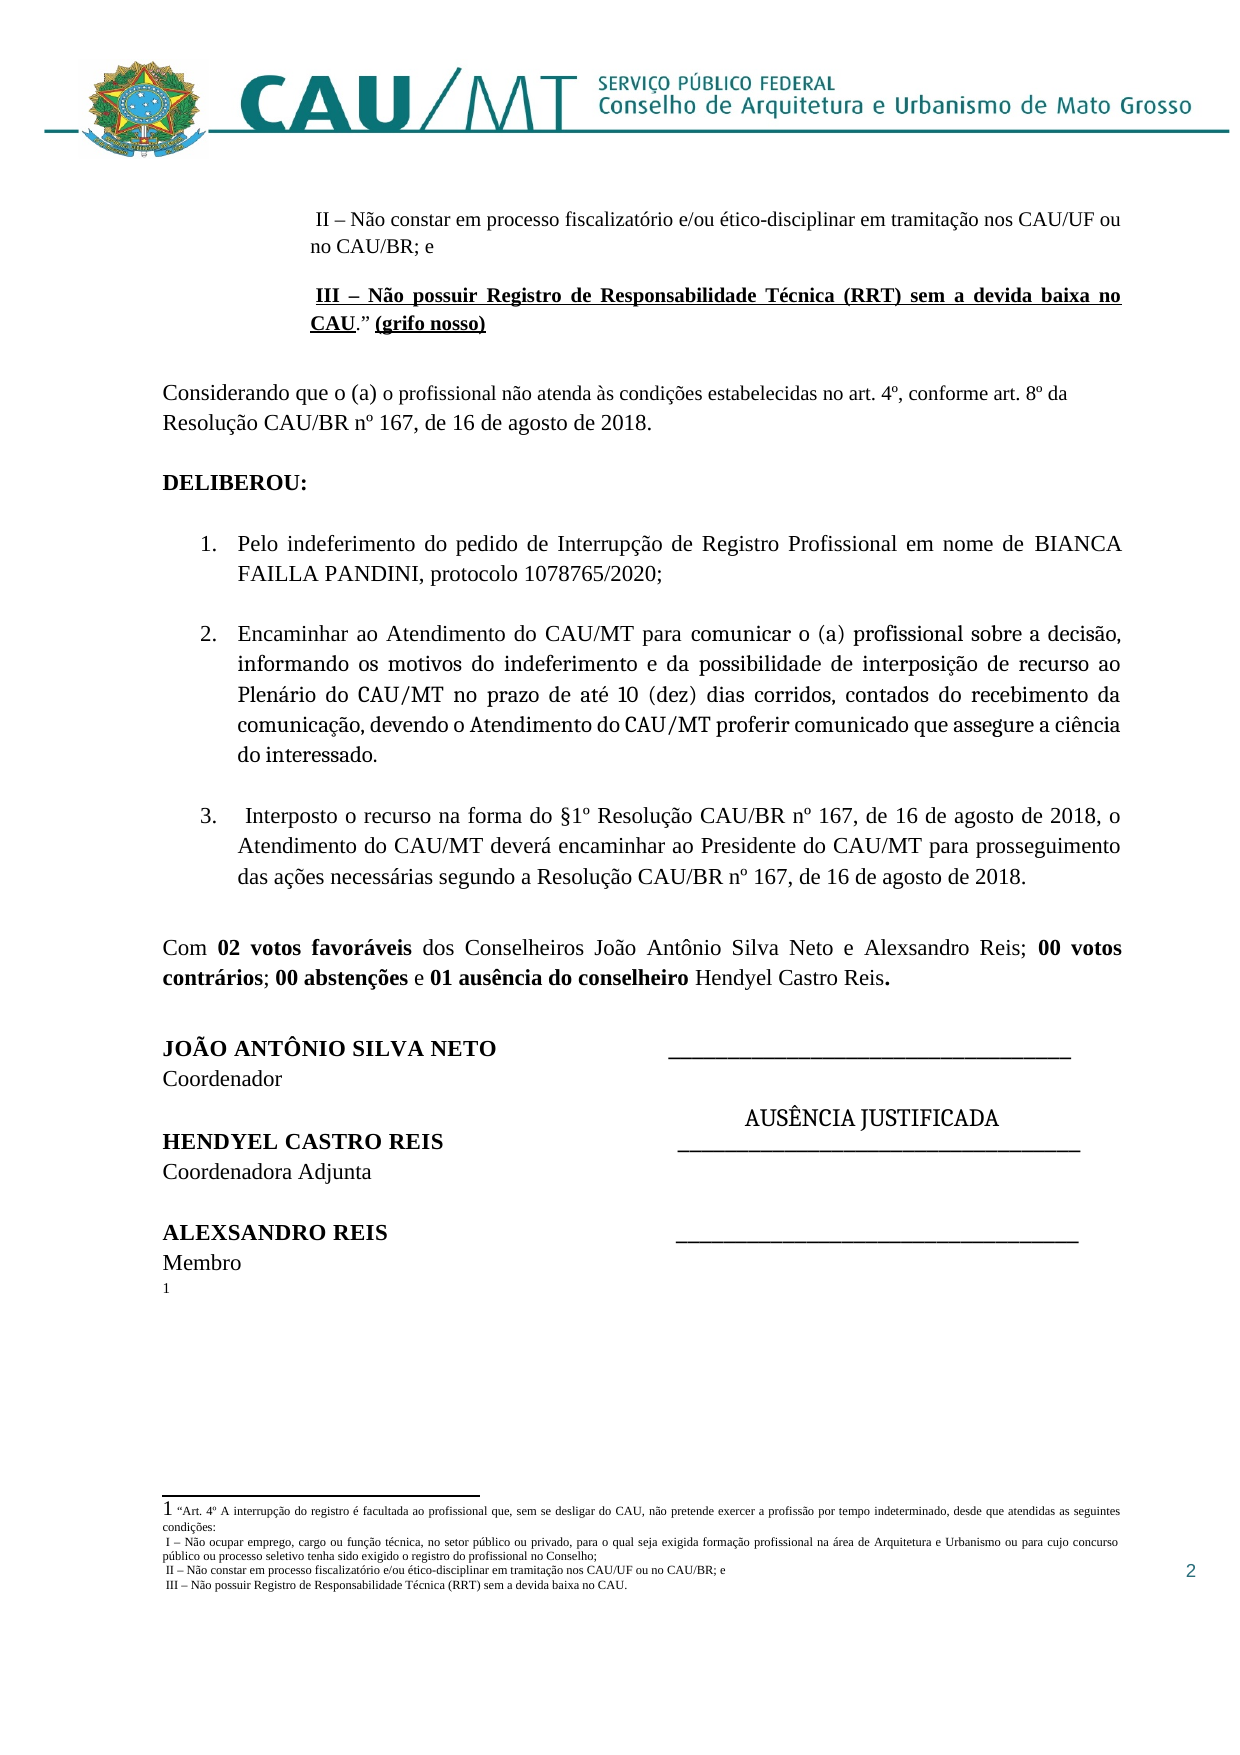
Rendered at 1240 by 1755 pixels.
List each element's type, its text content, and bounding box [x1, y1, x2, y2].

text III – Não possuir Registro de Responsabilidade Técnica (RRT) sem a devida baixa no CAU.” (grifo nosso) [310, 283, 1122, 334]
text DELIBEROU: [162, 469, 1122, 496]
list Encaminhar ao Atendimento do CAU/MT para comunicar o (a) profissional sobre a decisão, informando os motivos do indeferimento e da possibilidade de interposição de recurso ao Plenário do CAU/MT no prazo de até 10 (dez) dias corridos, contados do recebimento da comunicação, devendo o Atendimento do CAU/MT proferir comunicado que assegure a ciência do interessado. [200, 620, 1122, 768]
text III – Não possuir Registro de Responsabilidade Técnica (RRT) sem a devida baixa no CAU. [162, 1577, 1085, 1592]
text Coordenadora Adjunta [162, 1158, 1122, 1184]
list Interposto o recurso na forma do §1º Resolução CAU/BR nº 167, de 16 de agosto de 2018, o Atendimento do CAU/MT deverá encaminhar ao Presidente do CAU/MT para prosseguimento das ações necessárias segundo a Resolução CAU/BR nº 167, de 16 de agosto de 2018. [200, 802, 1122, 889]
text ALEXSANDRO REIS __________________________________ [162, 1219, 1122, 1245]
text Considerando que o (a) o profissional não atenda às condições estabelecidas no art. 4º, conforme art. 8º da Resolução CAU/BR nº 167, de 16 de agosto de 2018. [162, 379, 1122, 435]
text Coordenador [162, 1065, 1122, 1091]
text “Art. 4º A interrupção do registro é facultada ao profissional que, sem se desligar do CAU, não pretende exercer a profissão por tempo indeterminado, desde que atendidas as seguintes condições: [162, 1496, 1122, 1534]
text Com 02 votos favoráveis dos Conselheiros João Antônio Silva Neto e Alexsandro Reis; 00 votos contrários; 00 abstenções e 01 ausência do conselheiro Hendyel Castro Reis. [162, 933, 1122, 990]
text I – Não ocupar emprego, cargo ou função técnica, no setor público ou privado, para o qual seja exigida formação profissional na área de Arquitetura e Urbanismo ou para cujo concurso público ou processo seletivo tenha sido exigido o registro do profissional no Conselho; [162, 1534, 1122, 1563]
text Membro [162, 1249, 1122, 1275]
text II – Não constar em processo fiscalizatório e/ou ético-disciplinar em tramitação nos CAU/UF ou no CAU/BR; e [310, 207, 1122, 258]
list Pelo indeferimento do pedido de Interrupção de Registro Profissional em nome de BIANCA FAILLA PANDINI, protocolo 1078765/2020; [200, 530, 1122, 586]
text AUSÊNCIA JUSTIFICADA [744, 1103, 1047, 1132]
text HENDYEL CASTRO REIS __________________________________ [162, 1128, 1122, 1154]
text JOÃO ANTÔNIO SILVA NETO __________________________________ [162, 1034, 1122, 1061]
text II – Não constar em processo fiscalizatório e/ou ético-disciplinar em tramitação nos CAU/UF ou no CAU/BR; e [162, 1563, 1085, 1577]
